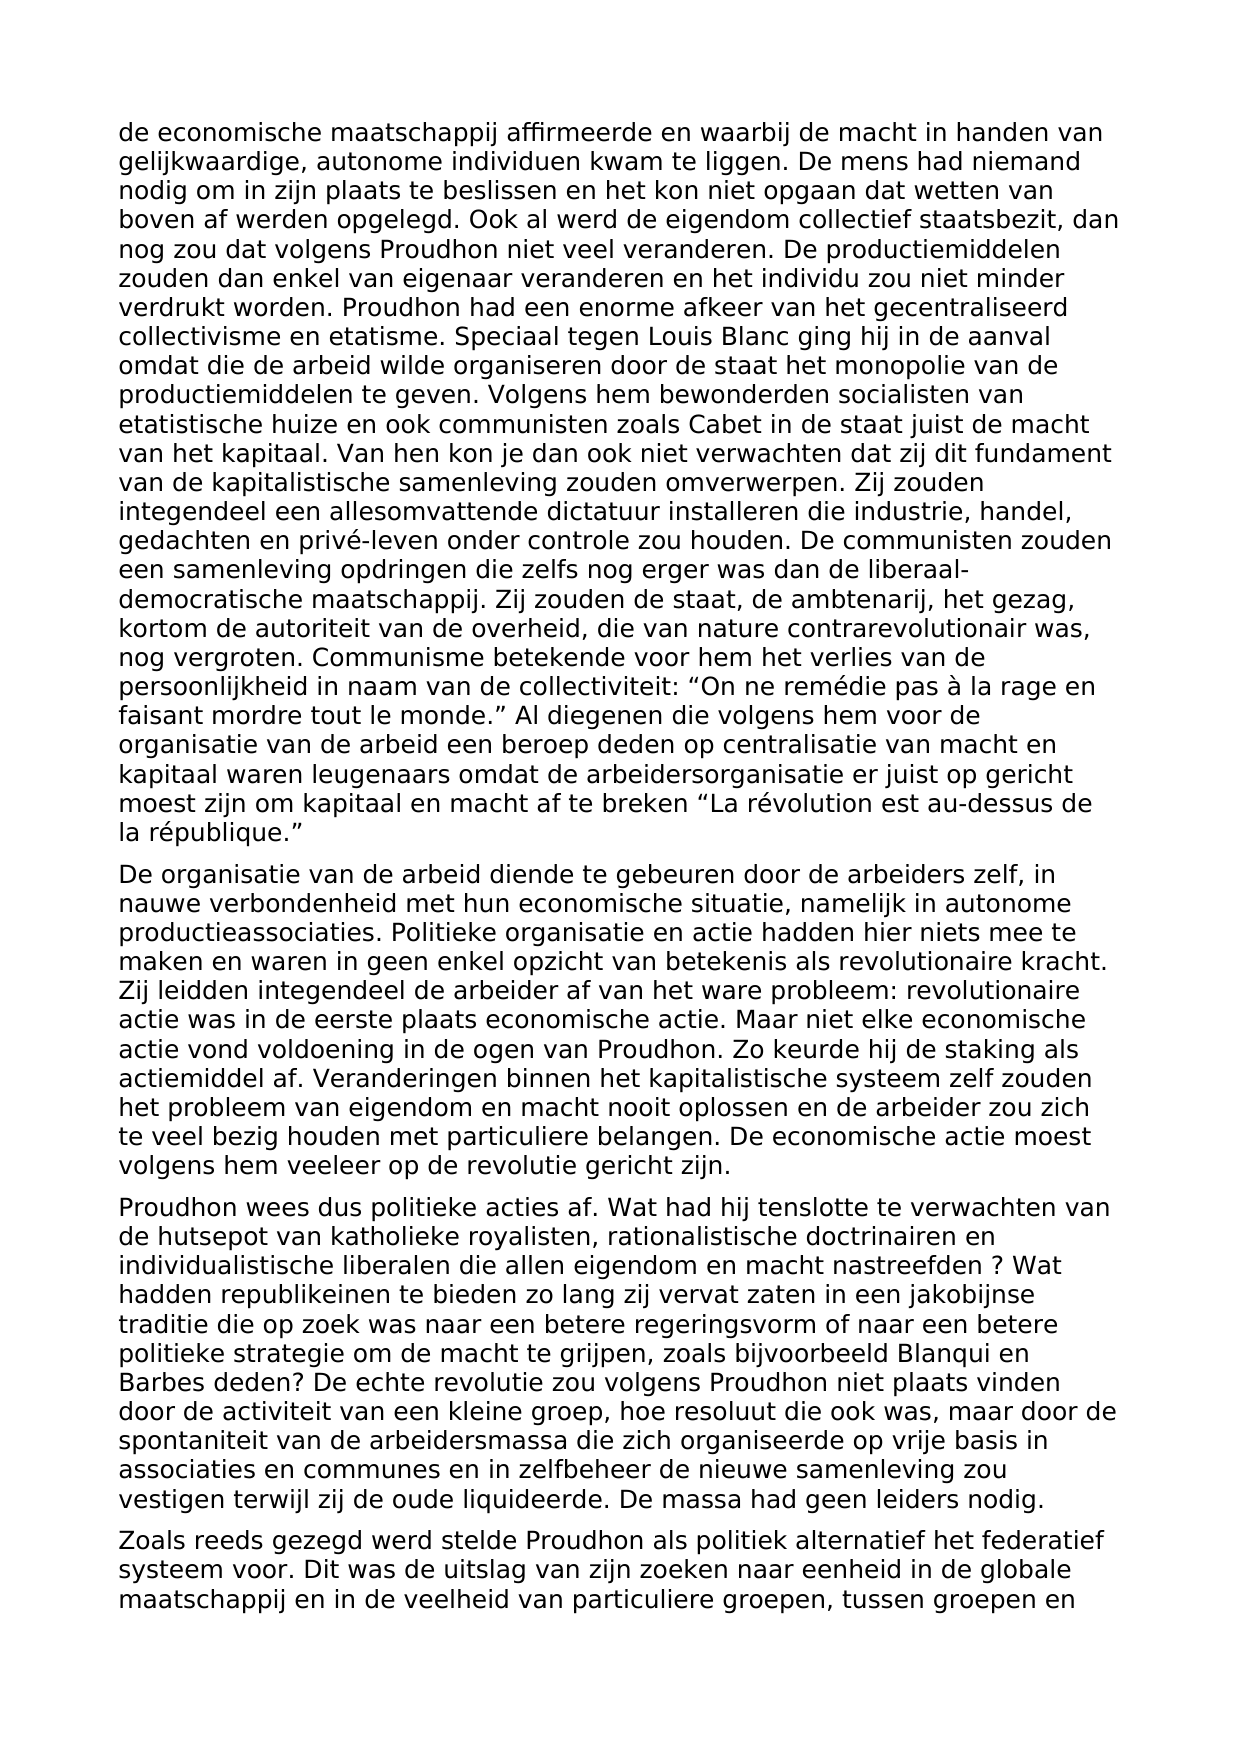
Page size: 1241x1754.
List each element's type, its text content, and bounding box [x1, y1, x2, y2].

text De organisatie van de arbeid diende te gebeuren door de arbeiders zelf, in nauwe verbondenheid met hun economische situatie, namelijk in autonome productieassociaties. Politieke organisatie en actie hadden hier niets mee te maken en waren in geen enkel opzicht van betekenis als revolutionaire kracht. Zij leidden integendeel de arbeider af van het ware probleem: revolutionaire actie was in de eerste plaats economische actie. Maar niet elke economische actie vond voldoening in de ogen van Proudhon. Zo keurde hij de staking als actiemiddel af. Veranderingen binnen het kapitalistische systeem zelf zouden het probleem van eigendom en macht nooit oplossen en de arbeider zou zich te veel bezig houden met particuliere belangen. De economische actie moest volgens hem veeleer op de revolutie gericht zijn. [118, 860, 1122, 1181]
text Zoals reeds gezegd werd stelde Proudhon als politiek alternatief het federatief systeem voor. Dit was de uitslag van zijn zoeken naar eenheid in de globale maatschappij en in de veelheid van particuliere groepen, tussen groepen en [118, 1526, 1122, 1614]
text de economische maatschappij affirmeerde en waarbij de macht in handen van gelijkwaardige, autonome individuen kwam te liggen. De mens had niemand nodig om in zijn plaats te beslissen en het kon niet opgaan dat wetten van boven af werden opgelegd. Ook al werd de eigendom collectief staatsbezit, dan nog zou dat volgens Proudhon niet veel veranderen. De productiemiddelen zouden dan enkel van eigenaar veranderen en het individu zou niet minder verdrukt worden. Proudhon had een enorme afkeer van het gecentraliseerd collectivisme en etatisme. Speciaal tegen Louis Blanc ging hij in de aanval omdat die de arbeid wilde organiseren door de staat het monopolie van de productiemiddelen te geven. Volgens hem bewonderden socialisten van etatistische huize en ook communisten zoals Cabet in de staat juist de macht van het kapitaal. Van hen kon je dan ook niet verwachten dat zij dit fundament van de kapitalistische samenleving zouden omverwerpen. Zij zouden integendeel een allesomvattende dictatuur installeren die industrie, handel, gedachten en privé-leven onder controle zou houden. De communisten zouden een samenleving opdringen die zelfs nog erger was dan de liberaal-democratische maatschappij. Zij zouden de staat, de ambtenarij, het gezag, kortom de autoriteit van de overheid, die van nature contrarevolutionair was, nog vergroten. Communisme betekende voor hem het verlies van de persoonlijkheid in naam van de collectiviteit: “On ne remédie pas à la rage en faisant mordre tout le monde.” Al diegenen die volgens hem voor de organisatie van de arbeid een beroep deden op centralisatie van macht en kapitaal waren leugenaars omdat de arbeidersorganisatie er juist op gericht moest zijn om kapitaal en macht af te breken “La révolution est au-dessus de la république.” [118, 118, 1122, 847]
text Proudhon wees dus politieke acties af. Wat had hij tenslotte te verwachten van de hutsepot van katholieke royalisten, rationalistische doctrinairen en individualistische liberalen die allen eigendom en macht nastreefden ? Wat hadden republikeinen te bieden zo lang zij vervat zaten in een jakobijnse traditie die op zoek was naar een betere regeringsvorm of naar een betere politieke strategie om de macht te grijpen, zoals bijvoorbeeld Blanqui en Barbes deden? De echte revolutie zou volgens Proudhon niet plaats vinden door de activiteit van een kleine groep, hoe resoluut die ook was, maar door de spontaniteit van de arbeidersmassa die zich organiseerde op vrije basis in associaties en communes en in zelfbeheer de nieuwe samenleving zou vestigen terwijl zij de oude liquideerde. De massa had geen leiders nodig. [118, 1193, 1122, 1514]
